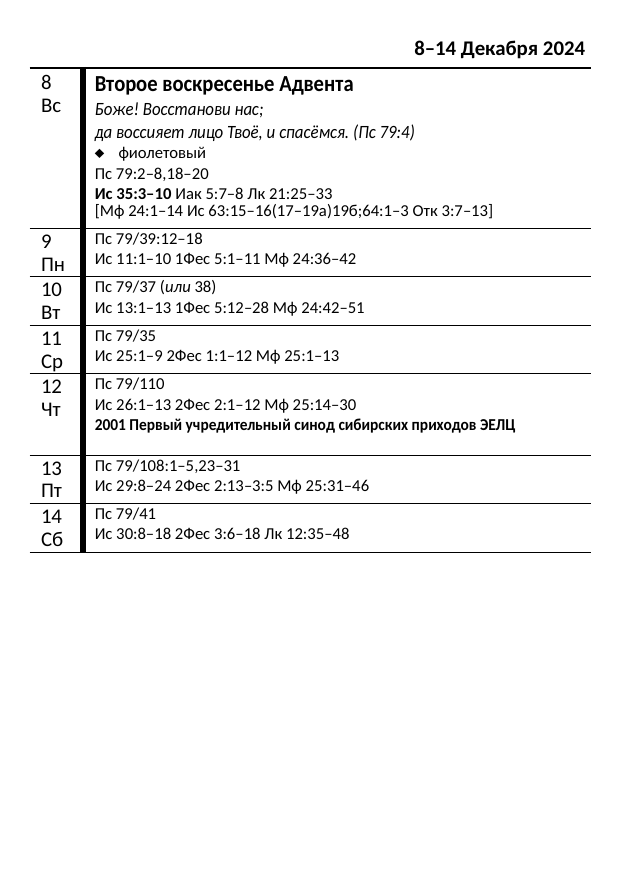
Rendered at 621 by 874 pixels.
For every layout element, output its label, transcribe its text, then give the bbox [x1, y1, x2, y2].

table_cell 11 Ср [30, 326, 80, 373]
table_cell 10 Вт [30, 277, 80, 325]
table_cell 13 Пт [30, 456, 80, 503]
table_cell 12 Чт [30, 374, 80, 455]
table_cell Пс 79/108:1–5,23–31 Ис 29:8–24 2Фес 2:13–3:5 Мф 25:31–46 [86, 456, 591, 503]
table_cell Пс 79/35 Ис 25:1–9 2Фес 1:1–12 Мф 25:1–13 [86, 326, 591, 373]
table_cell Пс 79/41 Ис 30:8–18 2Фес 3:6–18 Лк 12:35–48 [86, 504, 591, 552]
table_cell 14 Сб [30, 504, 80, 552]
table_cell Пс 79/37 (или 38) Ис 13:1–13 1Фес 5:12–28 Мф 24:42–51 [86, 277, 591, 325]
table_cell Второе воскресенье Адвента Боже! Восстанови нас; да воссияет лицо Твоё, и спасёмся. (Пс 79:4) фиолетовый Пс 79:2–8,18–20 Ис 35:3–10 Иак 5:7–8 Лк 21:25–33 [Мф 24:1–14 Ис 63:15–16(17–19а)19б;64:1–3 Отк 3:7–13] [86, 69, 591, 228]
table_cell 9 Пн [30, 229, 80, 276]
table_cell 8 Вс [30, 69, 80, 228]
table_header 8–14 Декабря 2024 [30, 30, 591, 67]
table_cell Пс 79/110 Ис 26:1–13 2Фес 2:1–12 Мф 25:14–30 2001 Первый учредительный синод сибирских приходов ЭЕЛЦ [86, 374, 591, 455]
table_cell Пс 79/39:12–18 Ис 11:1–10 1Фес 5:1–11 Мф 24:36–42 [86, 229, 591, 276]
